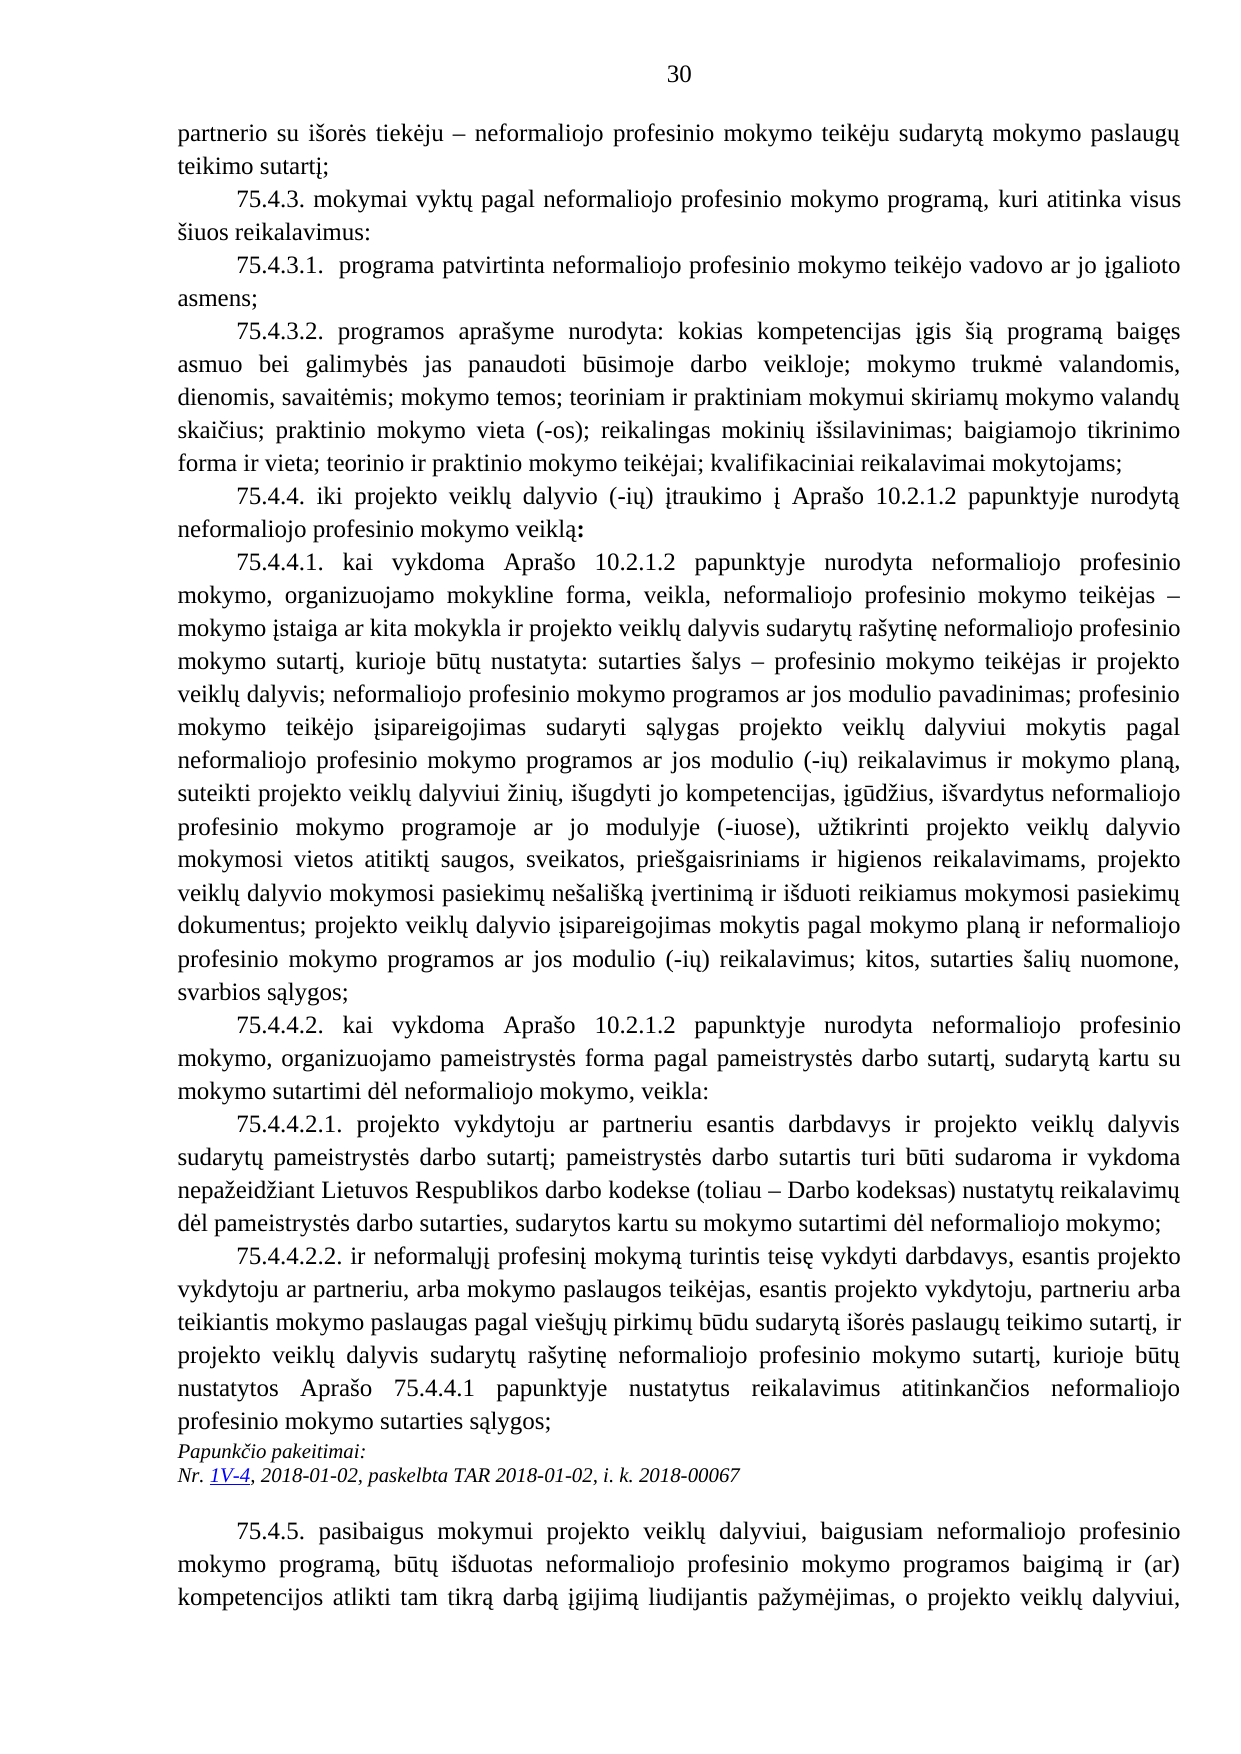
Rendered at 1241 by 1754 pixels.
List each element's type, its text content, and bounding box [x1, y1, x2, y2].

text 75.4.3.1. programa patvirtinta neformaliojo profesinio mokymo teikėjo vadovo ar jo įgalioto asmens; [177, 250, 1181, 312]
text 75.4.4. iki projekto veiklų dalyvio (-ių) įtraukimo į Aprašo 10.2.1.2 papunktyje nurodytą neformaliojo profesinio mokymo veiklą: [177, 481, 1181, 543]
text 75.4.5. pasibaigus mokymui projekto veiklų dalyviui, baigusiam neformaliojo profesinio mokymo programą, būtų išduotas neformaliojo profesinio mokymo programos baigimą ir (ar) kompetencijos atlikti tam tikrą darbą įgijimą liudijantis pažymėjimas, o projekto veiklų dalyviui, [177, 1516, 1181, 1611]
text Nr. 1V-4, 2018-01-02, paskelbta TAR 2018-01-02, i. k. 2018-00067 [177, 1463, 1181, 1487]
text 75.4.4.2. kai vykdoma Aprašo 10.2.1.2 papunktyje nurodyta neformaliojo profesinio mokymo, organizuojamo pameistrystės forma pagal pameistrystės darbo sutartį, sudarytą kartu su mokymo sutartimi dėl neformaliojo mokymo, veikla: [177, 1010, 1181, 1104]
text 75.4.4.1. kai vykdoma Aprašo 10.2.1.2 papunktyje nurodyta neformaliojo profesinio mokymo, organizuojamo mokykline forma, veikla, neformaliojo profesinio mokymo teikėjas – mokymo įstaiga ar kita mokykla ir projekto veiklų dalyvis sudarytų rašytinę neformaliojo profesinio mokymo sutartį, kurioje būtų nustatyta: sutarties šalys – profesinio mokymo teikėjas ir projekto veiklų dalyvis; neformaliojo profesinio mokymo programos ar jos modulio pavadinimas; profesinio mokymo teikėjo įsipareigojimas sudaryti sąlygas projekto veiklų dalyviui mokytis pagal neformaliojo profesinio mokymo programos ar jos modulio (-ių) reikalavimus ir mokymo planą, suteikti projekto veiklų dalyviui žinių, išugdyti jo kompetencijas, įgūdžius, išvardytus neformaliojo profesinio mokymo programoje ar jo modulyje (-iuose), užtikrinti projekto veiklų dalyvio mokymosi vietos atitiktį saugos, sveikatos, priešgaisriniams ir higienos reikalavimams, projekto veiklų dalyvio mokymosi pasiekimų nešališką įvertinimą ir išduoti reikiamus mokymosi pasiekimų dokumentus; projekto veiklų dalyvio įsipareigojimas mokytis pagal mokymo planą ir neformaliojo profesinio mokymo programos ar jos modulio (-ių) reikalavimus; kitos, sutarties šalių nuomone, svarbios sąlygos; [177, 547, 1181, 1005]
text 75.4.3. mokymai vyktų pagal neformaliojo profesinio mokymo programą, kuri atitinka visus šiuos reikalavimus: [177, 184, 1181, 246]
text 75.4.3.2. programos aprašyme nurodyta: kokias kompetencijas įgis šią programą baigęs asmuo bei galimybės jas panaudoti būsimoje darbo veikloje; mokymo trukmė valandomis, dienomis, savaitėmis; mokymo temos; teoriniam ir praktiniam mokymui skiriamų mokymo valandų skaičius; praktinio mokymo vieta (-os); reikalingas mokinių išsilavinimas; baigiamojo tikrinimo forma ir vieta; teorinio ir praktinio mokymo teikėjai; kvalifikaciniai reikalavimai mokytojams; [177, 316, 1181, 477]
text 75.4.4.2.2. ir neformalųjį profesinį mokymą turintis teisę vykdyti darbdavys, esantis projekto vykdytoju ar partneriu, arba mokymo paslaugos teikėjas, esantis projekto vykdytoju, partneriu arba teikiantis mokymo paslaugas pagal viešųjų pirkimų būdu sudarytą išorės paslaugų teikimo sutartį, ir projekto veiklų dalyvis sudarytų rašytinę neformaliojo profesinio mokymo sutartį, kurioje būtų nustatytos Aprašo 75.4.4.1 papunktyje nustatytus reikalavimus atitinkančios neformaliojo profesinio mokymo sutarties sąlygos; [177, 1241, 1181, 1435]
text Papunkčio pakeitimai: [177, 1439, 1181, 1463]
text 75.4.4.2.1. projekto vykdytoju ar partneriu esantis darbdavys ir projekto veiklų dalyvis sudarytų pameistrystės darbo sutartį; pameistrystės darbo sutartis turi būti sudaroma ir vykdoma nepažeidžiant Lietuvos Respublikos darbo kodekse (toliau – Darbo kodeksas) nustatytų reikalavimų dėl pameistrystės darbo sutarties, sudarytos kartu su mokymo sutartimi dėl neformaliojo mokymo; [177, 1109, 1181, 1237]
text partnerio su išorės tiekėju – neformaliojo profesinio mokymo teikėju sudarytą mokymo paslaugų teikimo sutartį; [177, 118, 1181, 180]
